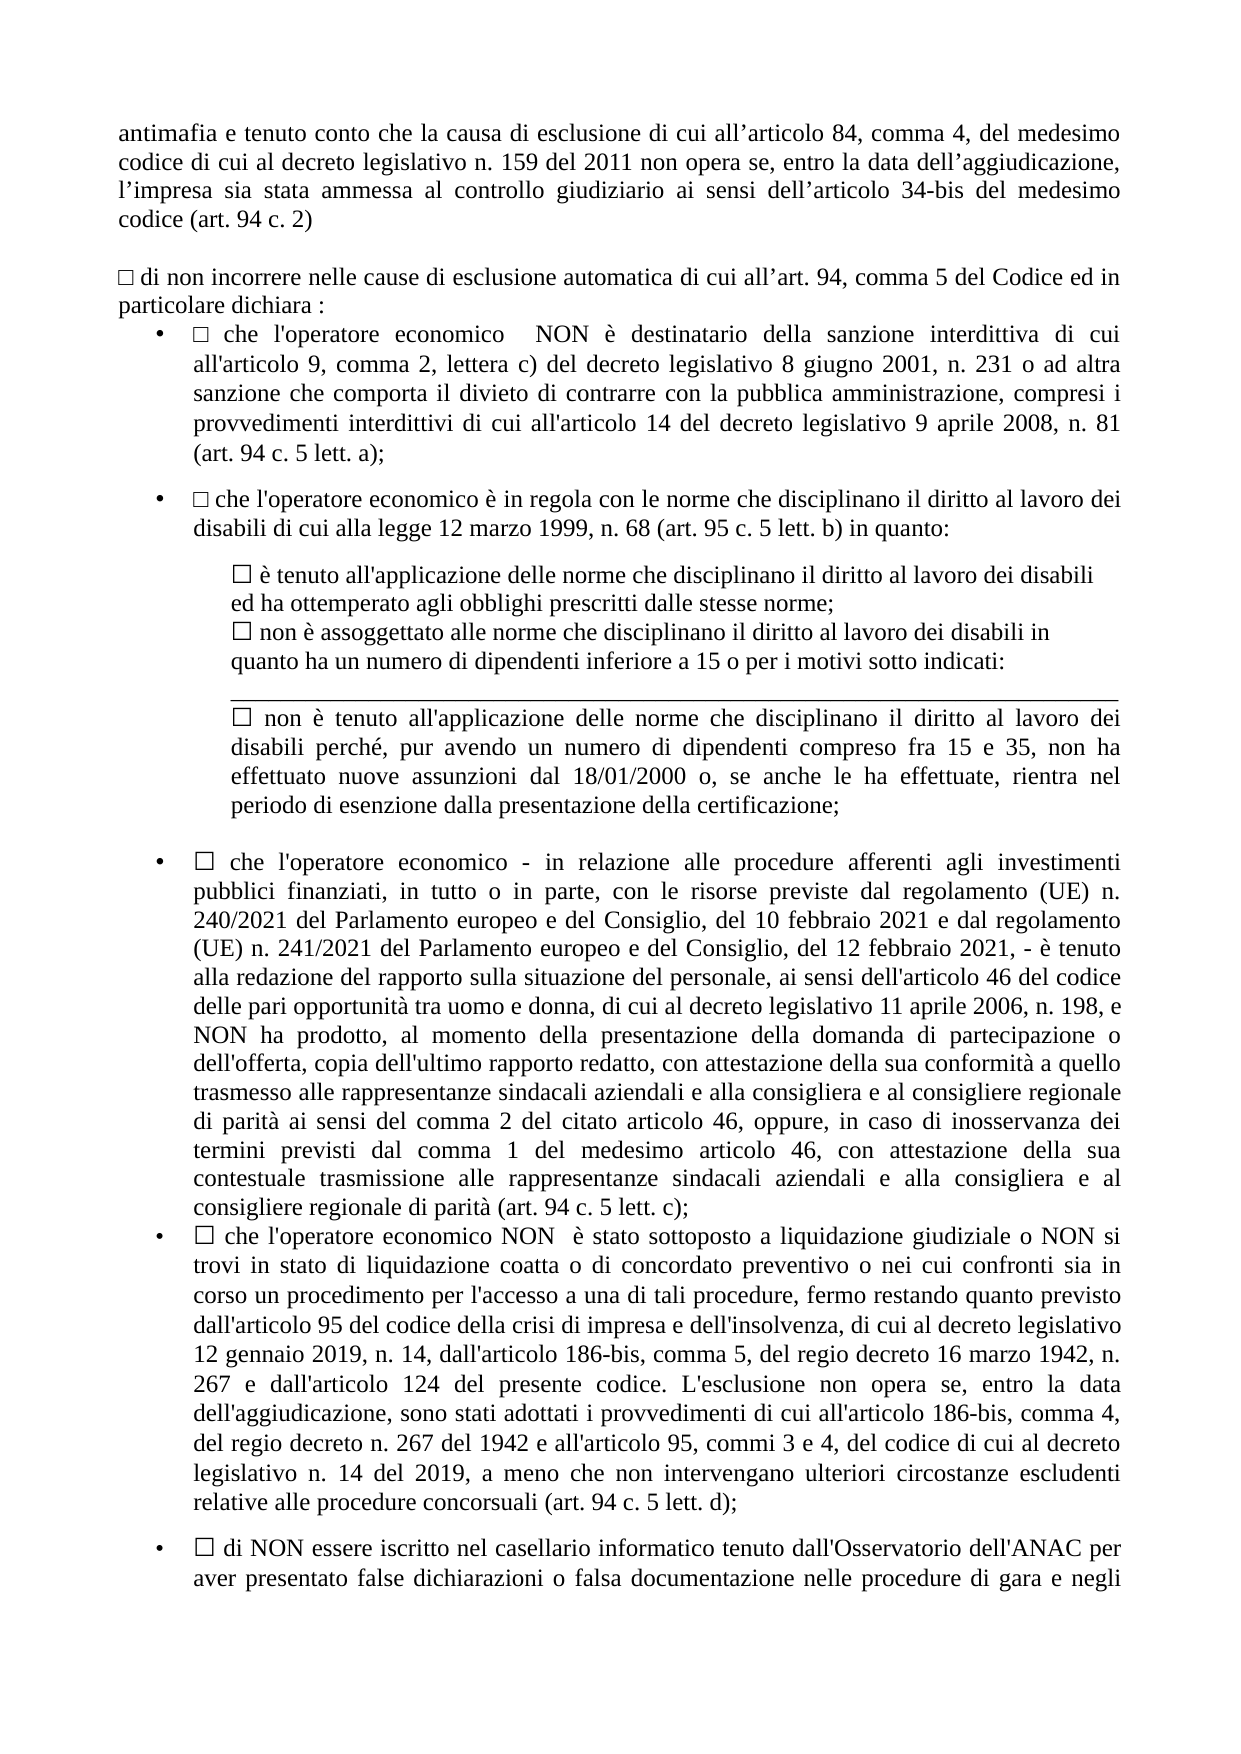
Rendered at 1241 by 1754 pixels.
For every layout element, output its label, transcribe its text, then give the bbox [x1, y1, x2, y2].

list ☐ è tenuto all'applicazione delle norme che disciplinano il diritto al lavoro dei disabili ed ha ottemperato agli obblighi prescritti dalle stesse norme; [193, 560, 1122, 617]
text antimafia e tenuto conto che la causa di esclusione di cui all’articolo 84, comma 4, del medesimo codice di cui al decreto legislativo n. 159 del 2011 non opera se, entro la data dell’aggiudicazione, l’impresa sia stata ammessa al controllo giudiziario ai sensi dell’articolo 34-bis del medesimo codice (art. 94 c. 2) [118, 118, 1122, 233]
list ☐ che l'operatore economico - in relazione alle procedure afferenti agli investimenti pubblici finanziati, in tutto o in parte, con le risorse previste dal regolamento (UE) n. 240/2021 del Parlamento europeo e del Consiglio, del 10 febbraio 2021 e dal regolamento (UE) n. 241/2021 del Parlamento europeo e del Consiglio, del 12 febbraio 2021, - è tenuto alla redazione del rapporto sulla situazione del personale, ai sensi dell'articolo 46 del codice delle pari opportunità tra uomo e donna, di cui al decreto legislativo 11 aprile 2006, n. 198, e NON ha prodotto, al momento della presentazione della domanda di partecipazione o dell'offerta, copia dell'ultimo rapporto redatto, con attestazione della sua conformità a quello trasmesso alle rappresentanze sindacali aziendali e alla consigliera e al consigliere regionale di parità ai sensi del comma 2 del citato articolo 46, oppure, in caso di inosservanza dei termini previsti dal comma 1 del medesimo articolo 46, con attestazione della sua contestuale trasmissione alle rappresentanze sindacali aziendali e alla consigliera e al consigliere regionale di parità (art. 94 c. 5 lett. c); [156, 847, 1122, 1221]
list □ che l'operatore economico è in regola con le norme che disciplinano il diritto al lavoro dei disabili di cui alla legge 12 marzo 1999, n. 68 (art. 95 c. 5 lett. b) in quanto: [156, 484, 1122, 542]
list ☐ non è assoggettato alle norme che disciplinano il diritto al lavoro dei disabili in quanto ha un numero di dipendenti inferiore a 15 o per i motivi sotto indicati: _______________________________________________________________________ [193, 617, 1122, 703]
list ☐ di NON essere iscritto nel casellario informatico tenuto dall'Osservatorio dell'ANAC per aver presentato false dichiarazioni o falsa documentazione nelle procedure di gara e negli [156, 1533, 1122, 1592]
list ☐ che l'operatore economico NON è stato sottoposto a liquidazione giudiziale o NON si trovi in stato di liquidazione coatta o di concordato preventivo o nei cui confronti sia in corso un procedimento per l'accesso a una di tali procedure, fermo restando quanto previsto dall'articolo 95 del codice della crisi di impresa e dell'insolvenza, di cui al decreto legislativo 12 gennaio 2019, n. 14, dall'articolo 186-bis, comma 5, del regio decreto 16 marzo 1942, n. 267 e dall'articolo 124 del presente codice. L'esclusione non opera se, entro la data dell'aggiudicazione, sono stati adottati i provvedimenti di cui all'articolo 186-bis, comma 4, del regio decreto n. 267 del 1942 e all'articolo 95, commi 3 e 4, del codice di cui al decreto legislativo n. 14 del 2019, a meno che non intervengano ulteriori circostanze escludenti relative alle procedure concorsuali (art. 94 c. 5 lett. d); [156, 1221, 1122, 1516]
list ☐ non è tenuto all'applicazione delle norme che disciplinano il diritto al lavoro dei disabili perché, pur avendo un numero di dipendenti compreso fra 15 e 35, non ha effettuato nuove assunzioni dal 18/01/2000 o, se anche le ha effettuate, rientra nel periodo di esenzione dalla presentazione della certificazione; [193, 703, 1122, 818]
text □ di non incorrere nelle cause di esclusione automatica di cui all’art. 94, comma 5 del Codice ed in particolare dichiara : [118, 262, 1122, 319]
list □ che l'operatore economico NON è destinatario della sanzione interdittiva di cui all'articolo 9, comma 2, lettera c) del decreto legislativo 8 giugno 2001, n. 231 o ad altra sanzione che comporta il divieto di contrarre con la pubblica amministrazione, compresi i provvedimenti interdittivi di cui all'articolo 14 del decreto legislativo 9 aprile 2008, n. 81 (art. 94 c. 5 lett. a); [156, 319, 1122, 466]
